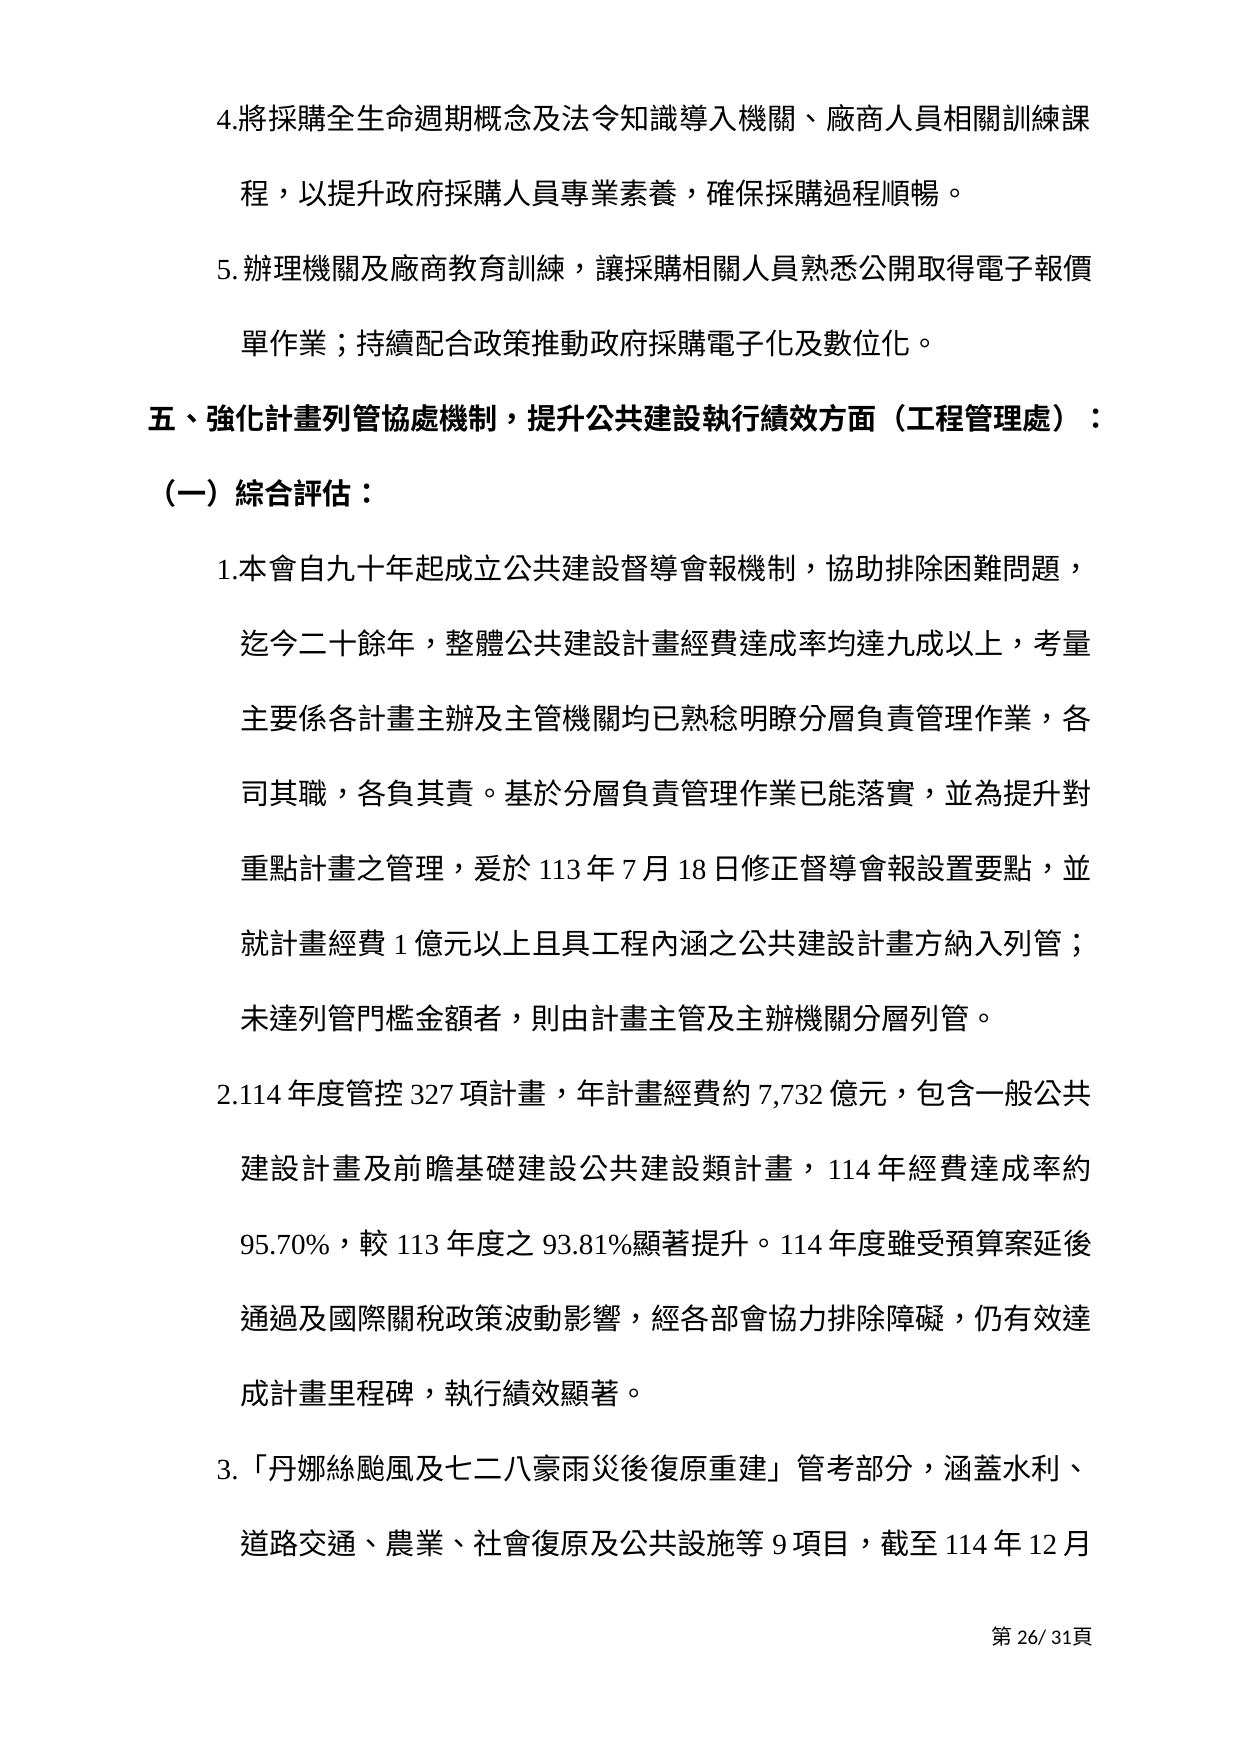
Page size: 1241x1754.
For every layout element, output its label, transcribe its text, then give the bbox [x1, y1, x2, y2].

text 3.「丹娜絲颱風及七二八豪雨災後復原重建」管考部分，涵蓋水利、道路交通、農業、社會復原及公共設施等9項目，截至114年12月 [216, 1429, 1092, 1579]
text 五、強化計畫列管協處機制，提升公共建設執行績效方面（工程管理處）： [148, 379, 1092, 454]
text （一）綜合評估： [148, 454, 1092, 529]
text 4.將採購全生命週期概念及法令知識導入機關、廠商人員相關訓練課程，以提升政府採購人員專業素養，確保採購過程順暢。 [216, 79, 1092, 229]
text 5. 辦理機關及廠商教育訓練，讓採購相關人員熟悉公開取得電子報價單作業；持續配合政策推動政府採購電子化及數位化。 [216, 229, 1092, 379]
text 1.本會自九十年起成立公共建設督導會報機制，協助排除困難問題，迄今二十餘年，整體公共建設計畫經費達成率均達九成以上，考量主要係各計畫主辦及主管機關均已熟稔明瞭分層負責管理作業，各司其職，各負其責。基於分層負責管理作業已能落實，並為提升對重點計畫之管理，爰於113年7月18日修正督導會報設置要點，並就計畫經費1億元以上且具工程內涵之公共建設計畫方納入列管；未達列管門檻金額者，則由計畫主管及主辦機關分層列管。 [216, 529, 1092, 1054]
text 2.114年度管控327項計畫，年計畫經費約7,732億元，包含一般公共建設計畫及前瞻基礎建設公共建設類計畫，114年經費達成率約95.70%，較 113 年度之 93.81%顯著提升。114年度雖受預算案延後通過及國際關稅政策波動影響，經各部會協力排除障礙，仍有效達成計畫里程碑，執行績效顯著。 [216, 1054, 1092, 1429]
